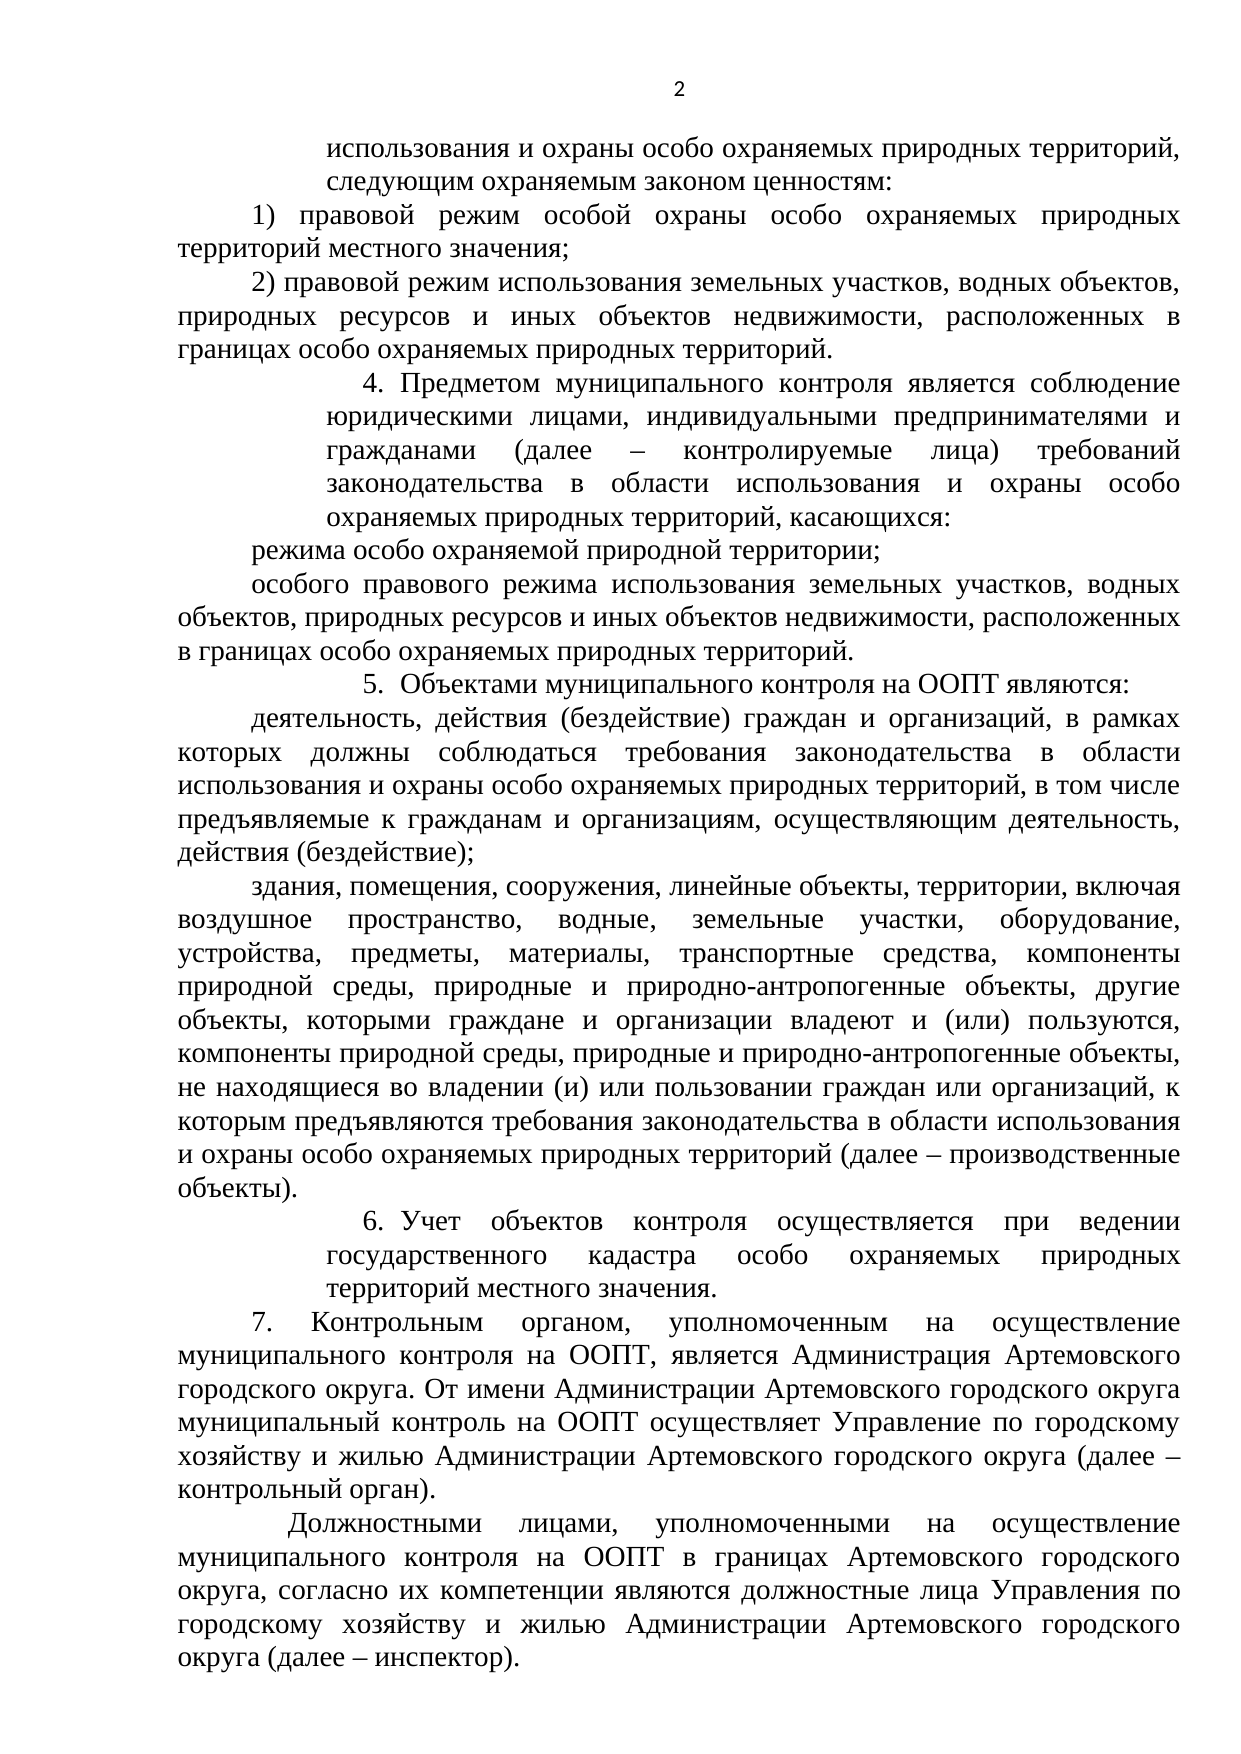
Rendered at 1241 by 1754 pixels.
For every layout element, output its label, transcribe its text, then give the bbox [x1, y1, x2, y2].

list Объектами муниципального контроля на ООПТ являются: [288, 667, 1181, 700]
text 7. Контрольным органом, уполномоченным на осуществление муниципального контроля на ООПТ, является Администрация Артемовского городского округа. От имени Администрации Артемовского городского округа муниципальный контроль на ООПТ осуществляет Управление по городскому хозяйству и жилью Администрации Артемовского городского округа (далее –контрольный орган). [177, 1304, 1181, 1505]
text 1) правовой режим особой охраны особо охраняемых природных территорий местного значения; [177, 197, 1181, 264]
text 2) правовой режим использования земельных участков, водных объектов, природных ресурсов и иных объектов недвижимости, расположенных в границах особо охраняемых природных территорий. [177, 264, 1181, 365]
text здания, помещения, сооружения, линейные объекты, территории, включая воздушное пространство, водные, земельные участки, оборудование, устройства, предметы, материалы, транспортные средства, компоненты природной среды, природные и природно-антропогенные объекты, другие объекты, которыми граждане и организации владеют и (или) пользуются, компоненты природной среды, природные и природно-антропогенные объекты, не находящиеся во владении (и) или пользовании граждан или организаций, к которым предъявляются требования законодательства в области использования и охраны особо охраняемых природных территорий (далее – производственные объекты). [177, 868, 1181, 1203]
list Учет объектов контроля осуществляется при ведении государственного кадастра особо охраняемых природных территорий местного значения. [288, 1203, 1181, 1304]
text Должностными лицами, уполномоченными на осуществление муниципального контроля на ООПТ в границах Артемовского городского округа, согласно их компетенции являются должностные лица Управления по городскому хозяйству и жилью Администрации Артемовского городского округа (далее – инспектор). [177, 1505, 1181, 1673]
text режима особо охраняемой природной территории; [177, 532, 1181, 566]
text деятельность, действия (бездействие) граждан и организаций, в рамках которых должны соблюдаться требования законодательства в области использования и охраны особо охраняемых природных территорий, в том числе предъявляемые к гражданам и организациям, осуществляющим деятельность, действия (бездействие); [177, 700, 1181, 868]
list использования и охраны особо охраняемых природных территорий, следующим охраняемым законом ценностям: [288, 130, 1181, 197]
text особого правового режима использования земельных участков, водных объектов, природных ресурсов и иных объектов недвижимости, расположенных в границах особо охраняемых природных территорий. [177, 566, 1181, 667]
list Предметом муниципального контроля является соблюдение юридическими лицами, индивидуальными предпринимателями и гражданами (далее – контролируемые лица) требований законодательства в области использования и охраны особо охраняемых природных территорий, касающихся: [288, 365, 1181, 532]
